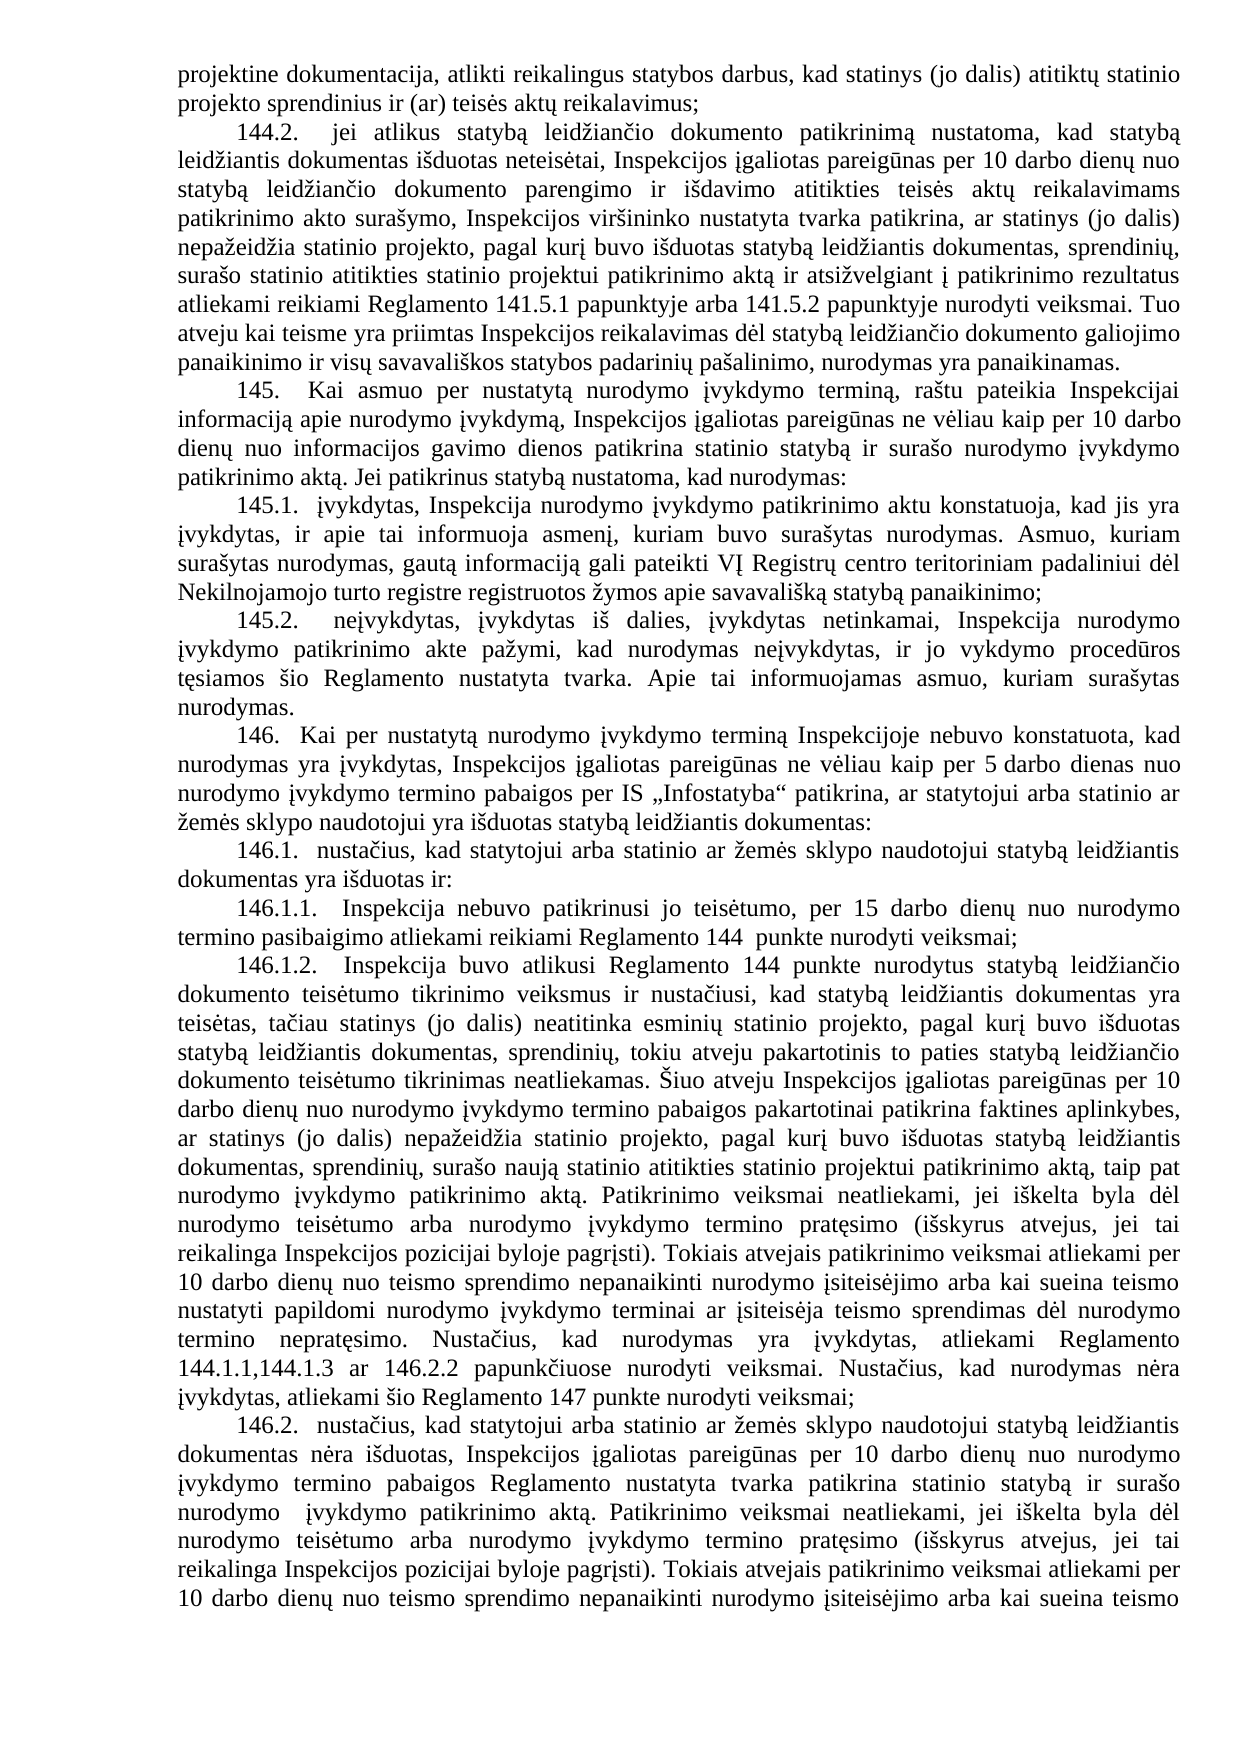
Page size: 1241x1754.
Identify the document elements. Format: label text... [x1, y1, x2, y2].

text 144.2. jei atlikus statybą leidžiančio dokumento patikrinimą nustatoma, kad statybą leidžiantis dokumentas išduotas neteisėtai, Inspekcijos įgaliotas pareigūnas per 10 darbo dienų nuo statybą leidžiančio dokumento parengimo ir išdavimo atitikties teisės aktų reikalavimams patikrinimo akto surašymo, Inspekcijos viršininko nustatyta tvarka patikrina, ar statinys (jo dalis) nepažeidžia statinio projekto, pagal kurį buvo išduotas statybą leidžiantis dokumentas, sprendinių, surašo statinio atitikties statinio projektui patikrinimo aktą ir atsižvelgiant į patikrinimo rezultatus atliekami reikiami Reglamento 141.5.1 papunktyje arba 141.5.2 papunktyje nurodyti veiksmai. Tuo atveju kai teisme yra priimtas Inspekcijos reikalavimas dėl statybą leidžiančio dokumento galiojimo panaikinimo ir visų savavališkos statybos padarinių pašalinimo, nurodymas yra panaikinamas. [177, 117, 1181, 375]
text 145. Kai asmuo per nustatytą nurodymo įvykdymo terminą, raštu pateikia Inspekcijai informaciją apie nurodymo įvykdymą, Inspekcijos įgaliotas pareigūnas ne vėliau kaip per 10 darbo dienų nuo informacijos gavimo dienos patikrina statinio statybą ir surašo nurodymo įvykdymo patikrinimo aktą. Jei patikrinus statybą nustatoma, kad nurodymas: [177, 375, 1181, 490]
text 146.1. nustačius, kad statytojui arba statinio ar žemės sklypo naudotojui statybą leidžiantis dokumentas yra išduotas ir: [177, 835, 1181, 893]
text 145.2. neįvykdytas, įvykdytas iš dalies, įvykdytas netinkamai, Inspekcija nurodymo įvykdymo patikrinimo akte pažymi, kad nurodymas neįvykdytas, ir jo vykdymo procedūros tęsiamos šio Reglamento nustatyta tvarka. Apie tai informuojamas asmuo, kuriam surašytas nurodymas. [177, 605, 1181, 720]
text 146.2. nustačius, kad statytojui arba statinio ar žemės sklypo naudotojui statybą leidžiantis dokumentas nėra išduotas, Inspekcijos įgaliotas pareigūnas per 10 darbo dienų nuo nurodymo įvykdymo termino pabaigos Reglamento nustatyta tvarka patikrina statinio statybą ir surašo nurodymo įvykdymo patikrinimo aktą. Patikrinimo veiksmai neatliekami, jei iškelta byla dėl nurodymo teisėtumo arba nurodymo įvykdymo termino pratęsimo (išskyrus atvejus, jei tai reikalinga Inspekcijos pozicijai byloje pagrįsti). Tokiais atvejais patikrinimo veiksmai atliekami per 10 darbo dienų nuo teismo sprendimo nepanaikinti nurodymo įsiteisėjimo arba kai sueina teismo [177, 1410, 1181, 1612]
text 146.1.1. Inspekcija nebuvo patikrinusi jo teisėtumo, per 15 darbo dienų nuo nurodymo termino pasibaigimo atliekami reikiami Reglamento 144 punkte nurodyti veiksmai; [177, 893, 1181, 950]
text 146. Kai per nustatytą nurodymo įvykdymo terminą Inspekcijoje nebuvo konstatuota, kad nurodymas yra įvykdytas, Inspekcijos įgaliotas pareigūnas ne vėliau kaip per 5 darbo dienas nuo nurodymo įvykdymo termino pabaigos per IS „Infostatyba“ patikrina, ar statytojui arba statinio ar žemės sklypo naudotojui yra išduotas statybą leidžiantis dokumentas: [177, 720, 1181, 835]
text 145.1. įvykdytas, Inspekcija nurodymo įvykdymo patikrinimo aktu konstatuoja, kad jis yra įvykdytas, ir apie tai informuoja asmenį, kuriam buvo surašytas nurodymas. Asmuo, kuriam surašytas nurodymas, gautą informaciją gali pateikti VĮ Registrų centro teritoriniam padaliniui dėl Nekilnojamojo turto registre registruotos žymos apie savavališką statybą panaikinimo; [177, 490, 1181, 605]
text 146.1.2. Inspekcija buvo atlikusi Reglamento 144 punkte nurodytus statybą leidžiančio dokumento teisėtumo tikrinimo veiksmus ir nustačiusi, kad statybą leidžiantis dokumentas yra teisėtas, tačiau statinys (jo dalis) neatitinka esminių statinio projekto, pagal kurį buvo išduotas statybą leidžiantis dokumentas, sprendinių, tokiu atveju pakartotinis to paties statybą leidžiančio dokumento teisėtumo tikrinimas neatliekamas. Šiuo atveju Inspekcijos įgaliotas pareigūnas per 10 darbo dienų nuo nurodymo įvykdymo termino pabaigos pakartotinai patikrina faktines aplinkybes, ar statinys (jo dalis) nepažeidžia statinio projekto, pagal kurį buvo išduotas statybą leidžiantis dokumentas, sprendinių, surašo naują statinio atitikties statinio projektui patikrinimo aktą, taip pat nurodymo įvykdymo patikrinimo aktą. Patikrinimo veiksmai neatliekami, jei iškelta byla dėl nurodymo teisėtumo arba nurodymo įvykdymo termino pratęsimo (išskyrus atvejus, jei tai reikalinga Inspekcijos pozicijai byloje pagrįsti). Tokiais atvejais patikrinimo veiksmai atliekami per 10 darbo dienų nuo teismo sprendimo nepanaikinti nurodymo įsiteisėjimo arba kai sueina teismo nustatyti papildomi nurodymo įvykdymo terminai ar įsiteisėja teismo sprendimas dėl nurodymo termino nepratęsimo. Nustačius, kad nurodymas yra įvykdytas, atliekami Reglamento 144.1.1,144.1.3 ar 146.2.2 papunkčiuose nurodyti veiksmai. Nustačius, kad nurodymas nėra įvykdytas, atliekami šio Reglamento 147 punkte nurodyti veiksmai; [177, 950, 1181, 1410]
text projektine dokumentacija, atlikti reikalingus statybos darbus, kad statinys (jo dalis) atitiktų statinio projekto sprendinius ir (ar) teisės aktų reikalavimus; [177, 59, 1181, 117]
